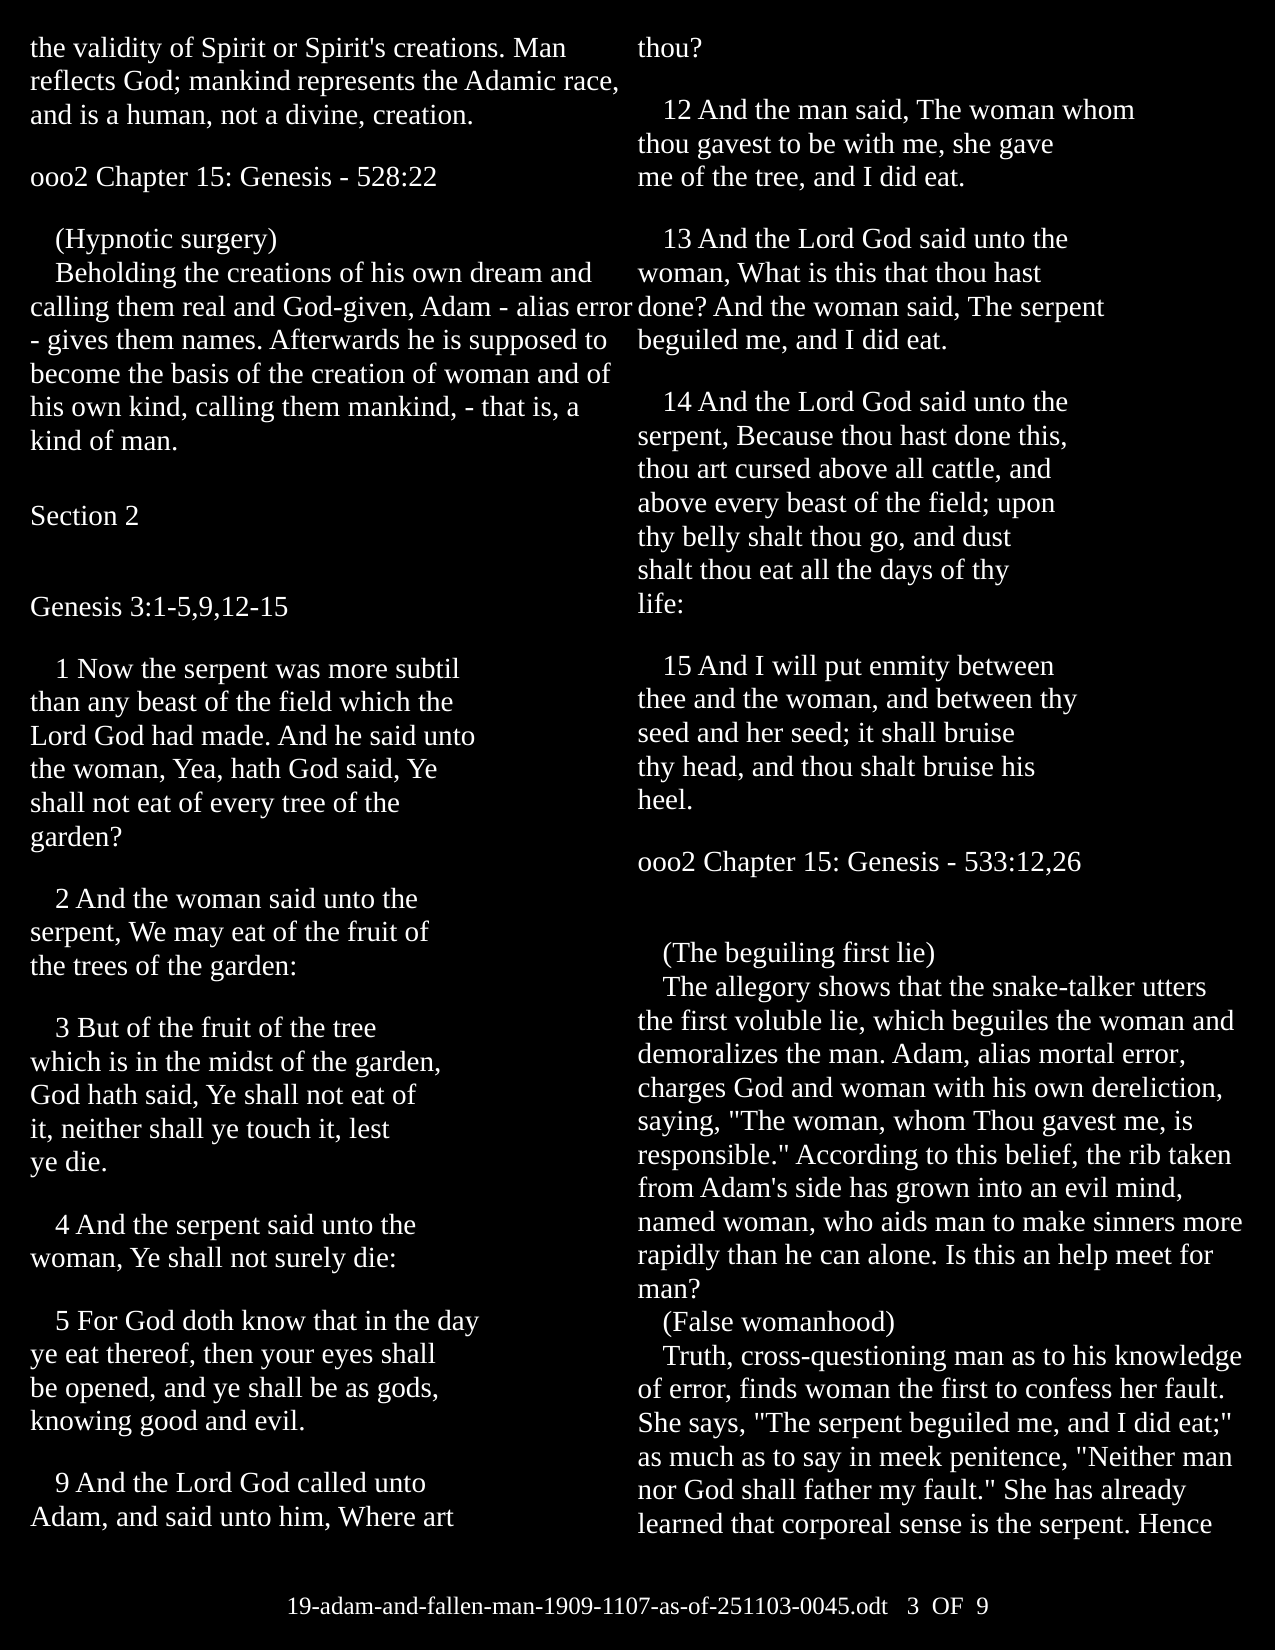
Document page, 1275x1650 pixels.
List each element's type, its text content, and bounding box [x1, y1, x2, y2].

text Genesis 3:1-5,9,12-15 1 Now the serpent was more subtil than any beast of the field which the Lord God had made. And he said unto the woman, Yea, hath God said, Ye shall not eat of every tree of the garden? 2 And the woman said unto the serpent, We may eat of the fruit of the trees of the garden: 3 But of the fruit of the tree which is in the midst of the garden, God hath said, Ye shall not eat of it, neither shall ye touch it, lest ye die. 4 And the serpent said unto the woman, Ye shall not surely die: 5 For God doth know that in the day ye eat thereof, then your eyes shall be opened, and ye shall be as gods, knowing good and evil. 9 And the Lord God called unto Adam, and said unto him, Where art thou? 12 And the man said, The woman whom thou gavest to be with me, she gave me of the tree, and I did eat. 13 And the Lord God said unto the woman, What is this that thou hast done? And the woman said, The serpent beguiled me, and I did eat. 14 And the Lord God said unto the serpent, Because thou hast done this, thou art cursed above all cattle, and above every beast of the field; upon thy belly shalt thou go, and dust shalt thou eat all the days of thy life: 15 And I will put enmity between thee and the woman, and between thy seed and her seed; it shall bruise thy head, and thou shalt bruise his heel. ooo2 Chapter 15: Genesis - 533:12,26 (The beguiling first lie) The allegory shows that the snake-talker utters the first voluble lie, which beguiles the woman and demoralizes the man. Adam, alias mortal error, charges God and woman with his own dereliction, saying, "The woman, whom Thou gavest me, is responsible." According to this belief, the rib taken from Adam's side has grown into an evil mind, named woman, who aids man to make sinners more rapidly than he can alone. Is this an help meet for man? (False womanhood) Truth, cross-questioning man as to his knowledge of error, finds woman the first to confess her fault. She says, "The serpent beguiled me, and I did eat;" as much as to say in meek penitence, "Neither man nor God shall father my fault." She has already learned that corporeal sense is the serpent. Hence she is first to abandon the belief in the material origin of man and to discern spiritual creation. This hereafter enabled woman to be the mother of Jesus and to behold at the sepulchre the risen Saviour, who was soon to manifest the deathless man of God's creating. This enabled woman to be first to interpret the Scriptures in their true sense, which reveals the spiritual origin of man. ooo2 Chapter 15: Genesis - 534:12(begin The Son) (Spirit and flesh) The Son of the Virgin-mother unfolded the remedy for Adam, or error; and the Apostle Paul explains this warfare between the idea of divine power, which Jesus presented, and mythological material intelligence called energy and opposed to Spirit. ooo1 Chapter 16: The Apocalypse - 564:24-26,31 (Doom of the dragon) From Genesis to the Apocalypse, sin, sickness, and death, envy, hatred, and revenge, - all evil, - are typified by a serpent, or animal subtlety. In Genesis, this allegorical, talking serpent typifies mortal mind, "more subtle than any beast of the field." In the Apocalypse, when nearing its doom, this evil increases and becomes the great red dragon, swollen with sin, inflamed with war against spirituality, and ripe for destruction. It is full of lust and hate, loathing the brightness of divine glory. [30, 30, 1245, 1539]
text Genesis 2:7-9,16,17,21,22 7 And the Lord God formed man of the dust of the ground, and breathed into his nostrils the breath of life; and man became a living soul. 8 #And the Lord God planted a garden eastward in Eden; and there he put the man whom he had formed. 9 And out of the ground made the Lord God to grow every tree that is pleasant to the sight, and good for food; the tree of life also in the midst of the garden, and the tree of knowledge of good and evil. 16 And the Lord God commanded the man, saying, Of every tree of the garden thou mayest freely eat: 17 But of the tree of the knowledge of good and evil, thou shalt not eat of it: for in the day that thou eatest thereof thou shalt surely die. 21 And the Lord God caused a deep sleep to fall upon Adam, and he slept: and he took one of his ribs, and closed up the flesh instead thereof; 22 And the rib, which the Lord God had taken from man, made he a woman, and brought her unto the man. ooo2 Chapter 15: Genesis - 526:14-5 (Record of error) The first mention of evil is in the legendary Scriptural text in the second chapter of Genesis. God pronounced good all that He created, and the Scriptures declare that He created all. The "tree of life" stands for the idea of Truth, and the sword which guards it is the type of divine Science. The "tree of knowledge" stands for the erroneous doctrine that the knowledge of evil is as real, hence as God-bestowed, as the knowledge of good. Was evil instituted through God, Love? Did He create this fruit-bearer of sin in contradiction of the first creation? This second biblical account is a picture of error throughout. (Garden of Eden) Genesis ii. 15. And the Lord God [Jehovah] took the man, and put him into the garden of Eden, to dress it and to keep it. The name Eden, according to Cruden, means pleasure, delight. In this text Eden stands for the mortal, material body. God could not put Mind into matter nor infinite Spirit into finite form to dress it and keep it, - to make it beautiful or to cause it to live and grow. Man is God's reflection, needing no cultivation, but ever beautiful and complete. ooo2 Chapter 15: Genesis - 524:22-6 (Creation reversed) Matter is not the reflection of Spirit, yet God is reflected in all His creation. Is this addition to His creation real or unreal? Is it the truth, or is it a lie concerning man and God? It must be a lie, for God presently curses the ground. Could Spirit evolve its opposite, matter, and give matter ability to sin and suffer? Is Spirit, God, injected into dust, and eventually ejected at the demand of matter? Does Spirit enter dust, and lose therein the divine nature and omnipotence? Does Mind, God, enter matter to become there a mortal sinner, animated by the breath of God? In this narrative, the validity of matter is opposed, not the validity of Spirit or Spirit's creations. Man reflects God; mankind represents the Adamic race, and is a human, not a divine, creation. ooo2 Chapter 15: Genesis - 528:22 (Hypnotic surgery) Beholding the creations of his own dream and calling them real and God-given, Adam - alias error - gives them names. Afterwards he is supposed to become the basis of the creation of woman and of his own kind, calling them mankind, - that is, a kind of man. [30, 30, 637, 456]
text Section 2 [30, 498, 637, 531]
